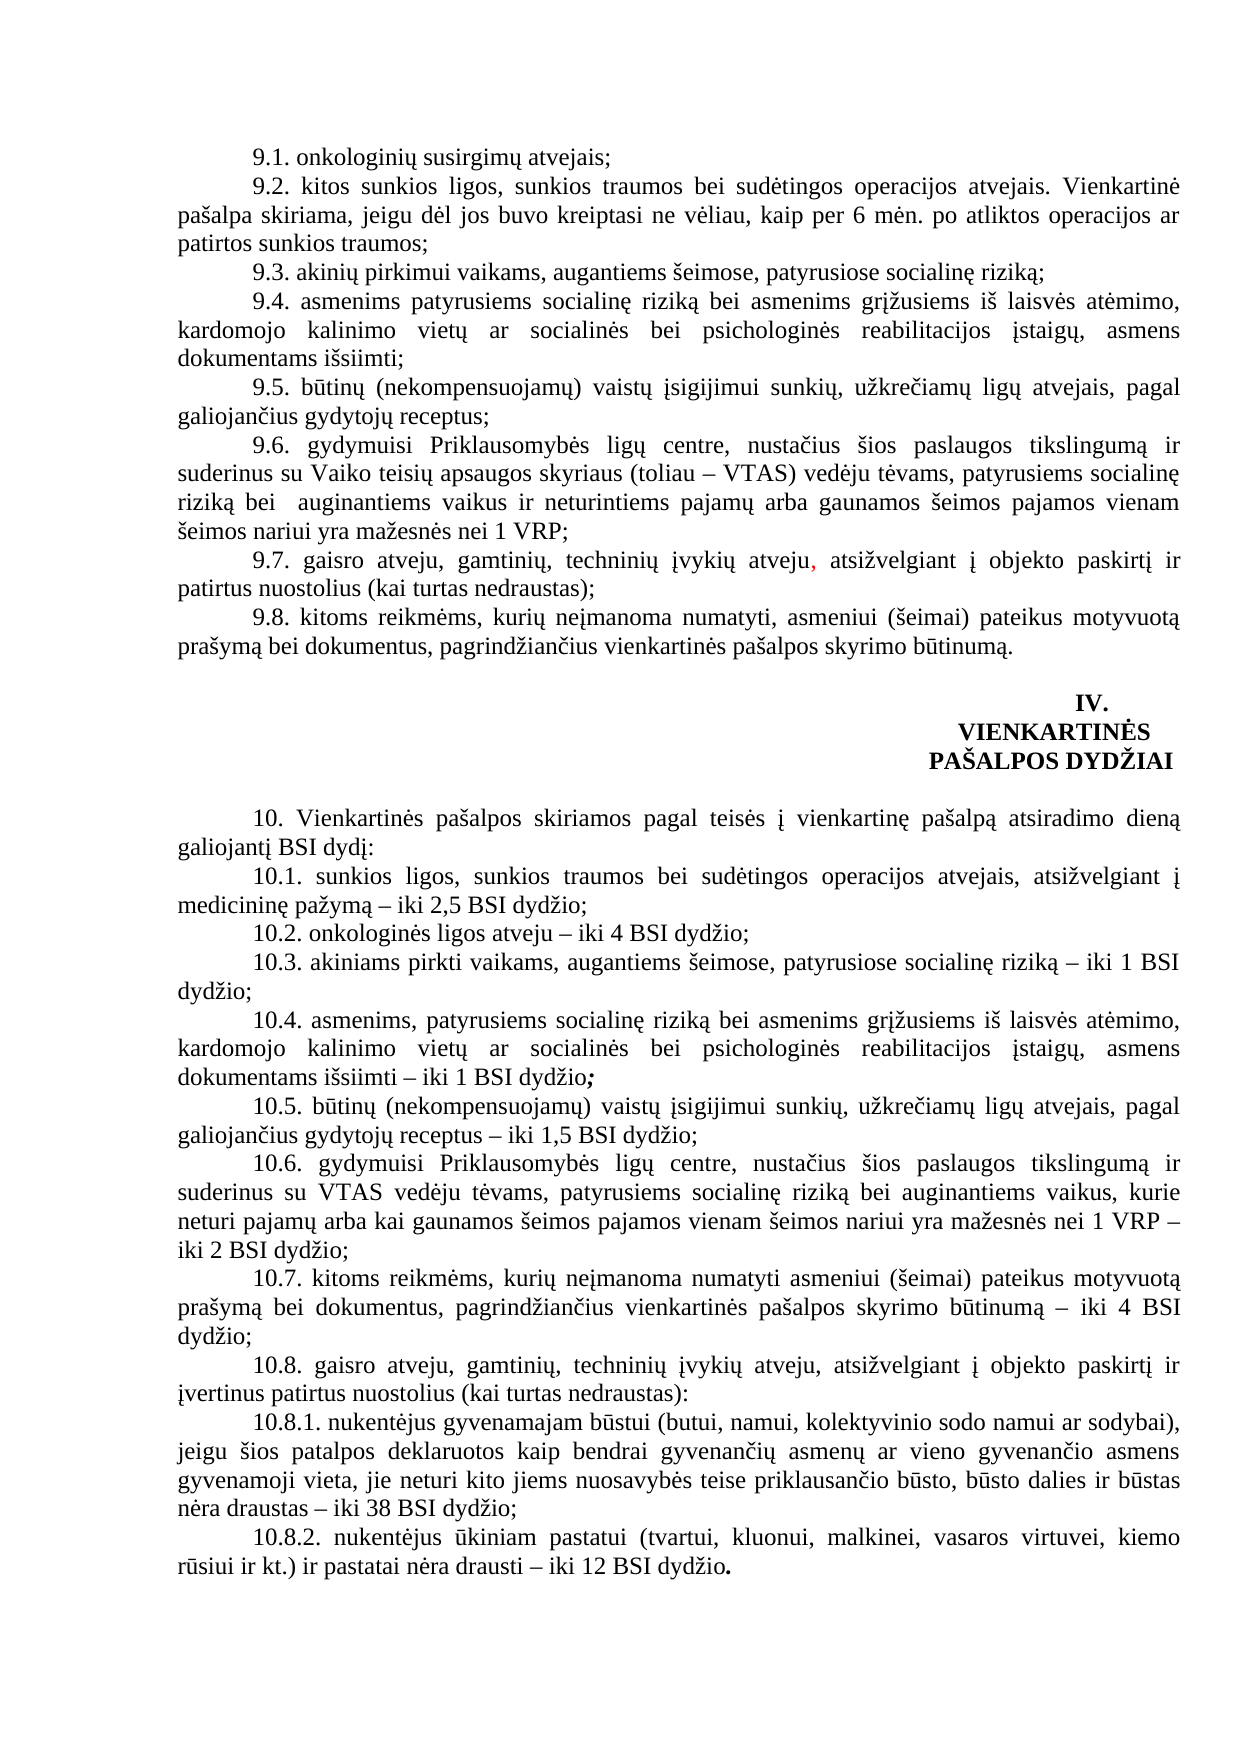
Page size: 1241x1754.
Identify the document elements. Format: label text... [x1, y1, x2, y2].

text 10.1. sunkios ligos, sunkios traumos bei sudėtingos operacijos atvejais, atsižvelgiant į medicininę pažymą – iki 2,5 BSI dydžio; [177, 861, 1181, 918]
text IV. VIENKARTINĖS PAŠALPOS DYDŽIAI [927, 688, 1181, 775]
text 9.1. onkologinių susirgimų atvejais; [177, 142, 1181, 171]
text 9.2. kitos sunkios ligos, sunkios traumos bei sudėtingos operacijos atvejais. Vienkartinė pašalpa skiriama, jeigu dėl jos buvo kreiptasi ne vėliau, kaip per 6 mėn. po atliktos operacijos ar patirtos sunkios traumos; [177, 171, 1181, 257]
text 9.4. asmenims patyrusiems socialinę riziką bei asmenims grįžusiems iš laisvės atėmimo, kardomojo kalinimo vietų ar socialinės bei psichologinės reabilitacijos įstaigų, asmens dokumentams išsiimti; [177, 286, 1181, 372]
text 10.3. akiniams pirkti vaikams, augantiems šeimose, patyrusiose socialinę riziką – iki 1 BSI dydžio; [177, 947, 1181, 1005]
text 10.8.2. nukentėjus ūkiniam pastatui (tvartui, kluonui, malkinei, vasaros virtuvei, kiemo rūsiui ir kt.) ir pastatai nėra drausti – iki 12 BSI dydžio. [177, 1522, 1181, 1580]
text 10.5. būtinų (nekompensuojamų) vaistų įsigijimui sunkių, užkrečiamų ligų atvejais, pagal galiojančius gydytojų receptus – iki 1,5 BSI dydžio; [177, 1091, 1181, 1148]
text 10.2. onkologinės ligos atveju – iki 4 BSI dydžio; [177, 918, 1181, 947]
text 9.7. gaisro atveju, gamtinių, techninių įvykių atveju, atsižvelgiant į objekto paskirtį ir patirtus nuostolius (kai turtas nedraustas); [177, 545, 1181, 602]
text 10.6. gydymuisi Priklausomybės ligų centre, nustačius šios paslaugos tikslingumą ir suderinus su VTAS vedėju tėvams, patyrusiems socialinę riziką bei auginantiems vaikus, kurie neturi pajamų arba kai gaunamos šeimos pajamos vienam šeimos nariui yra mažesnės nei 1 VRP – iki 2 BSI dydžio; [177, 1148, 1181, 1263]
text 9.5. būtinų (nekompensuojamų) vaistų įsigijimui sunkių, užkrečiamų ligų atvejais, pagal galiojančius gydytojų receptus; [177, 372, 1181, 430]
text 9.3. akinių pirkimui vaikams, augantiems šeimose, patyrusiose socialinę riziką; [177, 257, 1181, 286]
text 10. Vienkartinės pašalpos skiriamos pagal teisės į vienkartinę pašalpą atsiradimo dieną galiojantį BSI dydį: [177, 803, 1181, 861]
text 9.8. kitoms reikmėms, kurių neįmanoma numatyti, asmeniui (šeimai) pateikus motyvuotą prašymą bei dokumentus, pagrindžiančius vienkartinės pašalpos skyrimo būtinumą. [177, 602, 1181, 660]
text 10.8.1. nukentėjus gyvenamajam būstui (butui, namui, kolektyvinio sodo namui ar sodybai), jeigu šios patalpos deklaruotos kaip bendrai gyvenančių asmenų ar vieno gyvenančio asmens gyvenamoji vieta, jie neturi kito jiems nuosavybės teise priklausančio būsto, būsto dalies ir būstas nėra draustas – iki 38 BSI dydžio; [177, 1407, 1181, 1522]
text 9.6. gydymuisi Priklausomybės ligų centre, nustačius šios paslaugos tikslingumą ir suderinus su Vaiko teisių apsaugos skyriaus (toliau – VTAS) vedėju tėvams, patyrusiems socialinę riziką bei auginantiems vaikus ir neturintiems pajamų arba gaunamos šeimos pajamos vienam šeimos nariui yra mažesnės nei 1 VRP; [177, 430, 1181, 545]
text 10.7. kitoms reikmėms, kurių neįmanoma numatyti asmeniui (šeimai) pateikus motyvuotą prašymą bei dokumentus, pagrindžiančius vienkartinės pašalpos skyrimo būtinumą – iki 4 BSI dydžio; [177, 1263, 1181, 1350]
text 10.8. gaisro atveju, gamtinių, techninių įvykių atveju, atsižvelgiant į objekto paskirtį ir įvertinus patirtus nuostolius (kai turtas nedraustas): [177, 1350, 1181, 1407]
text 10.4. asmenims, patyrusiems socialinę riziką bei asmenims grįžusiems iš laisvės atėmimo, kardomojo kalinimo vietų ar socialinės bei psichologinės reabilitacijos įstaigų, asmens dokumentams išsiimti – iki 1 BSI dydžio; [177, 1005, 1181, 1091]
